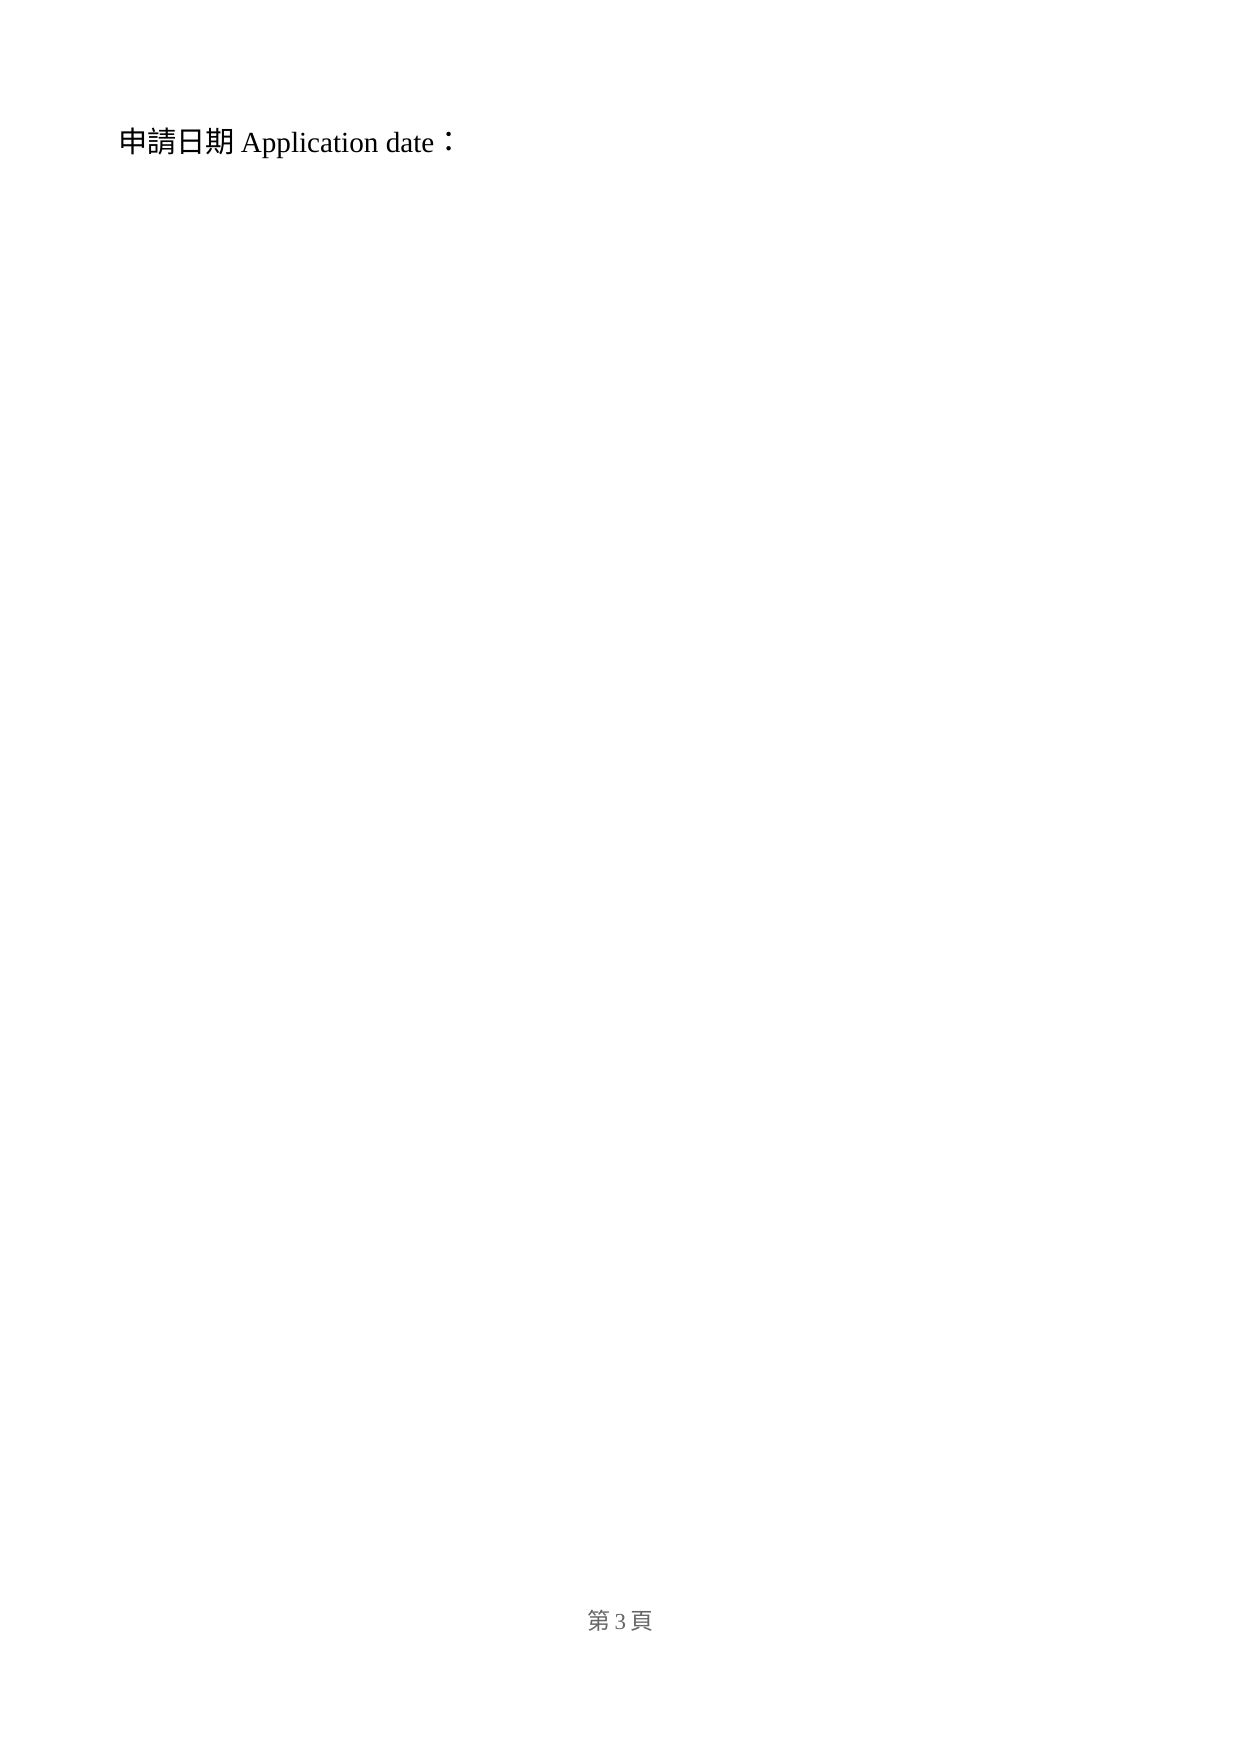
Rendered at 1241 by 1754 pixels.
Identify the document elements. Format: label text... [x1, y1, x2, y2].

text 申請日期Application date： [118, 118, 1122, 160]
